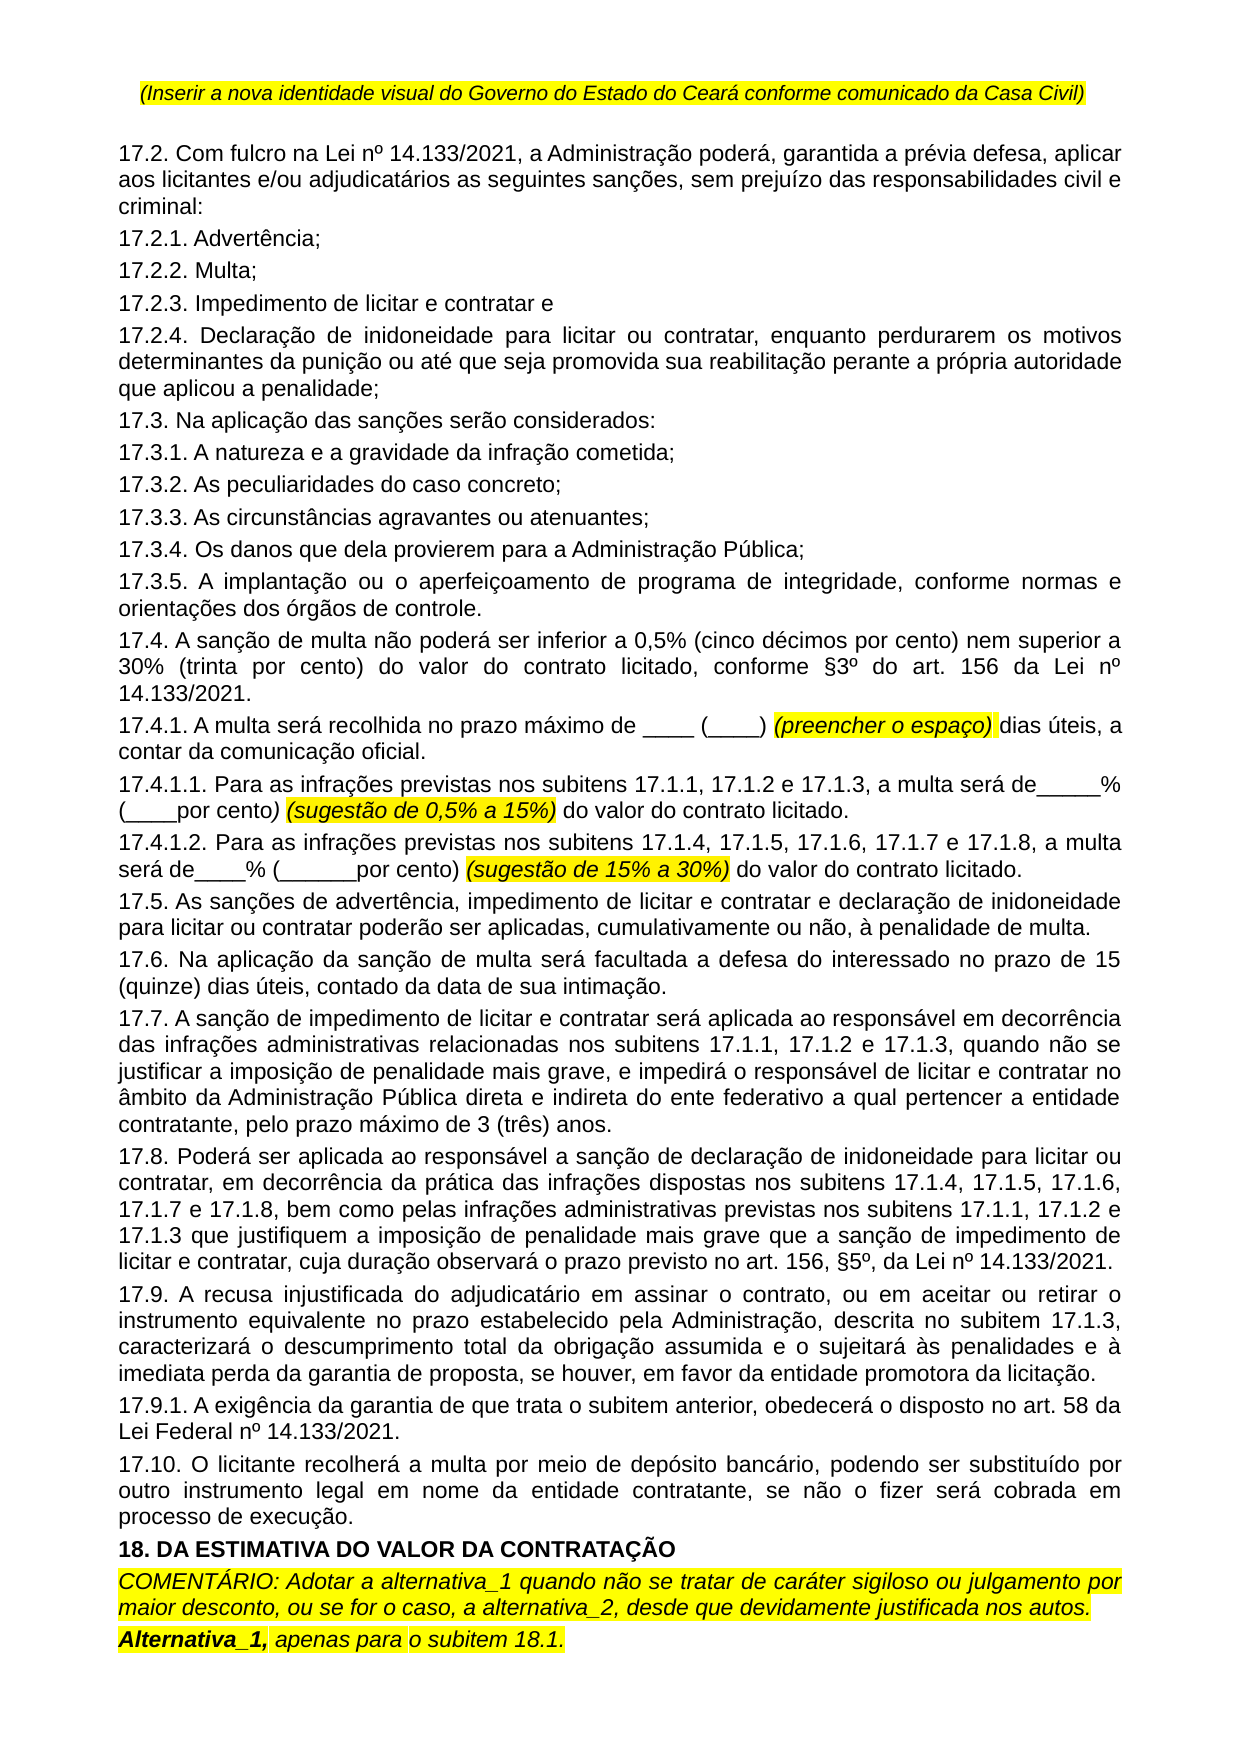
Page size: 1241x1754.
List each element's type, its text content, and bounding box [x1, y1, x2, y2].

text 17.3.1. A natureza e a gravidade da infração cometida; [118, 439, 1122, 465]
text 17.2.1. Advertência; [118, 225, 1122, 251]
text 17.10. O licitante recolherá a multa por meio de depósito bancário, podendo ser substituído por outro instrumento legal em nome da entidade contratante, se não o fizer será cobrada em processo de execução. [118, 1451, 1122, 1529]
text 17.3.2. As peculiaridades do caso concreto; [118, 471, 1122, 498]
text 17.4.1.1. Para as infrações previstas nos subitens 17.1.1, 17.1.2 e 17.1.3, a multa será de_____% (____por cento) (sugestão de 0,5% a 15%) do valor do contrato licitado. [118, 771, 1122, 823]
text 17.2. Com fulcro na Lei nº 14.133/2021, a Administração poderá, garantida a prévia defesa, aplicar aos licitantes e/ou adjudicatários as seguintes sanções, sem prejuízo das responsabilidades civil e criminal: [118, 140, 1122, 219]
text 17.3.5. A implantação ou o aperfeiçoamento de programa de integridade, conforme normas e orientações dos órgãos de controle. [118, 568, 1122, 621]
text 17.9.1. A exigência da garantia de que trata o subitem anterior, obedecerá o disposto no art. 58 da Lei Federal nº 14.133/2021. [118, 1392, 1122, 1444]
text 17.3. Na aplicação das sanções serão considerados: [118, 407, 1122, 433]
text 17.6. Na aplicação da sanção de multa será facultada a defesa do interessado no prazo de 15 (quinze) dias úteis, contado da data de sua intimação. [118, 946, 1122, 999]
text 17.2.3. Impedimento de licitar e contratar e [118, 289, 1122, 316]
text 17.4. A sanção de multa não poderá ser inferior a 0,5% (cinco décimos por cento) nem superior a 30% (trinta por cento) do valor do contrato licitado, conforme §3º do art. 156 da Lei nº 14.133/2021. [118, 627, 1122, 706]
text Alternativa_1, apenas para o subitem 18.1. [118, 1626, 1122, 1653]
text 17.4.1.2. Para as infrações previstas nos subitens 17.1.4, 17.1.5, 17.1.6, 17.1.7 e 17.1.8, a multa será de____% (______por cento) (sugestão de 15% a 30%) do valor do contrato licitado. [118, 829, 1122, 882]
text 17.5. As sanções de advertência, impedimento de licitar e contratar e declaração de inidoneidade para licitar ou contratar poderão ser aplicadas, cumulativamente ou não, à penalidade de multa. [118, 888, 1122, 941]
text 17.9. A recusa injustificada do adjudicatário em assinar o contrato, ou em aceitar ou retirar o instrumento equivalente no prazo estabelecido pela Administração, descrita no subitem 17.1.3, caracterizará o descumprimento total da obrigação assumida e o sujeitará às penalidades e à imediata perda da garantia de proposta, se houver, em favor da entidade promotora da licitação. [118, 1281, 1122, 1386]
text 17.3.3. As circunstâncias agravantes ou atenuantes; [118, 504, 1122, 530]
text 17.4.1. A multa será recolhida no prazo máximo de ____ (____) (preencher o espaço) dias úteis, a contar da comunicação oficial. [118, 712, 1122, 764]
text 17.3.4. Os danos que dela provierem para a Administração Pública; [118, 536, 1122, 562]
text 18. DA ESTIMATIVA DO VALOR DA CONTRATAÇÃO [118, 1536, 1122, 1562]
text 17.7. A sanção de impedimento de licitar e contratar será aplicada ao responsável em decorrência das infrações administrativas relacionadas nos subitens 17.1.1, 17.1.2 e 17.1.3, quando não se justificar a imposição de penalidade mais grave, e impedirá o responsável de licitar e contratar no âmbito da Administração Pública direta e indireta do ente federativo a qual pertencer a entidade contratante, pelo prazo máximo de 3 (três) anos. [118, 1005, 1122, 1137]
text 17.8. Poderá ser aplicada ao responsável a sanção de declaração de inidoneidade para licitar ou contratar, em decorrência da prática das infrações dispostas nos subitens 17.1.4, 17.1.5, 17.1.6, 17.1.7 e 17.1.8, bem como pelas infrações administrativas previstas nos subitens 17.1.1, 17.1.2 e 17.1.3 que justifiquem a imposição de penalidade mais grave que a sanção de impedimento de licitar e contratar, cuja duração observará o prazo previsto no art. 156, §5º, da Lei nº 14.133/2021. [118, 1143, 1122, 1274]
text COMENTÁRIO: Adotar a alternativa_1 quando não se tratar de caráter sigiloso ou julgamento por maior desconto, ou se for o caso, a alternativa_2, desde que devidamente justificada nos autos. [118, 1568, 1122, 1621]
text 17.2.2. Multa; [118, 257, 1122, 283]
text 17.2.4. Declaração de inidoneidade para licitar ou contratar, enquanto perdurarem os motivos determinantes da punição ou até que seja promovida sua reabilitação perante a própria autoridade que aplicou a penalidade; [118, 322, 1122, 401]
